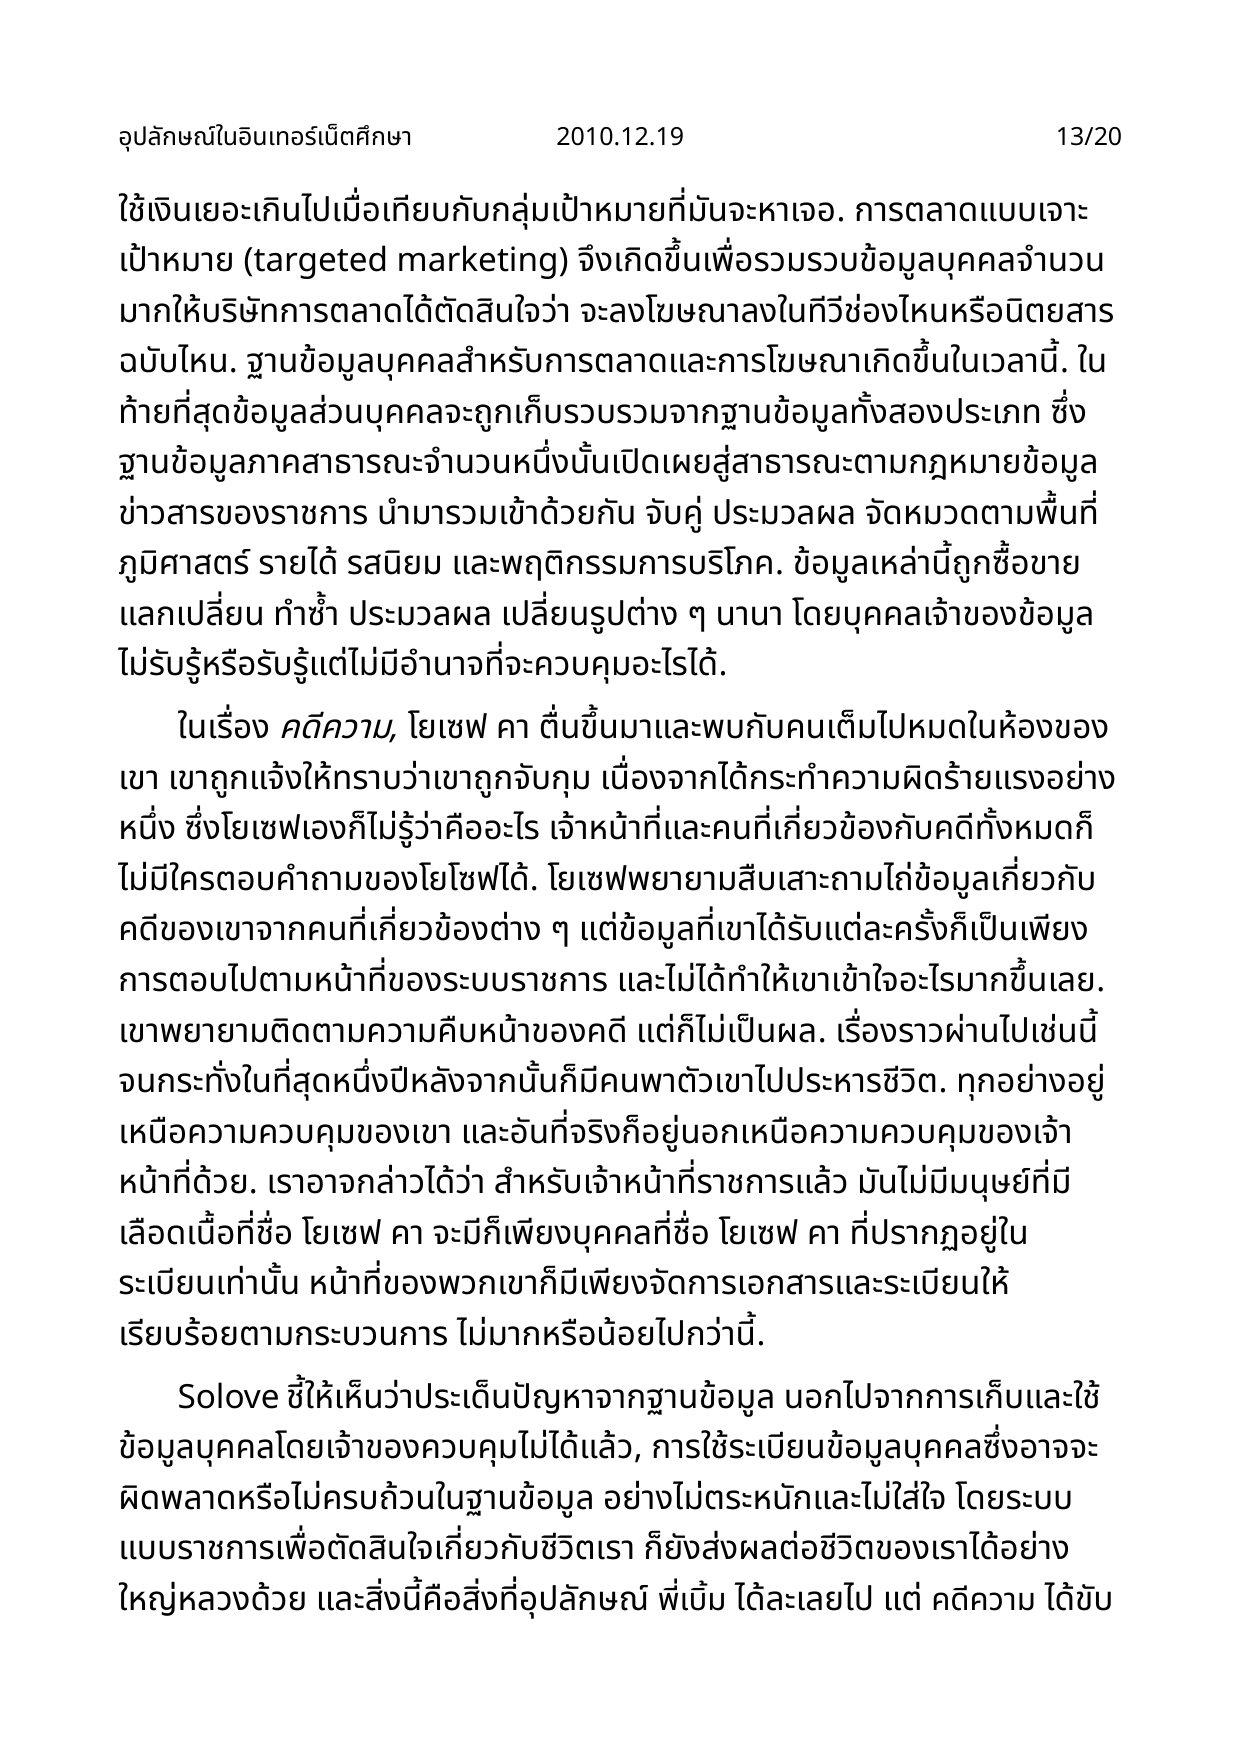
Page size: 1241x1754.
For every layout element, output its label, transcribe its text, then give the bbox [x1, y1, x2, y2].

text Soloveชี้ให้เห็นว่าประเด็นปัญหาจากฐานข้อมูล นอกไปจากการเก็บและใช้ข้อมูลบุคคลโดยเจ้าของควบคุมไม่ได้แล้ว, การใช้ระเบียนข้อมูลบุคคลซึ่งอาจจะผิดพลาดหรือไม่ครบถ้วนในฐานข้อมูล อย่างไม่ตระหนักและไม่ใส่ใจ โดยระบบแบบราชการเพื่อตัดสินใจเกี่ยวกับชีวิตเรา ก็ยังส่งผลต่อชีวิตของเราได้อย่างใหญ่หลวงด้วย และสิ่งนี้คือสิ่งที่อุปลักษณ์ พี่เบิ้ม ได้ละเลยไป แต่ คดีความ ได้ขับ [118, 1373, 1122, 1625]
text ใช้เงินเยอะเกินไปเมื่อเทียบกับกลุ่มเป้าหมายที่มันจะหาเจอ. การตลาดแบบเจาะเป้าหมาย (targeted marketing) จึงเกิดขึ้นเพื่อรวมรวบข้อมูลบุคคลจำนวนมากให้บริษัทการตลาดได้ตัดสินใจว่า จะลงโฆษณาลงในทีวีช่องไหนหรือนิตยสารฉบับไหน. ฐานข้อมูลบุคคลสำหรับการตลาดและการโฆษณาเกิดขึ้นในเวลานี้. ในท้ายที่สุดข้อมูลส่วนบุคคลจะถูกเก็บรวบรวมจากฐานข้อมูลทั้งสองประเภท ซึ่งฐานข้อมูลภาคสาธารณะจำนวนหนึ่งนั้นเปิดเผยสู่สาธารณะตามกฎหมายข้อมูลข่าวสารของราชการ นำมารวมเข้าด้วยกัน จับคู่ ประมวลผล จัดหมวดตามพื้นที่ภูมิศาสตร์ รายได้ รสนิยม และพฤติกรรมการบริโภค. ข้อมูลเหล่านี้ถูกซื้อขาย แลกเปลี่ยน ทำซ้ำ ประมวลผล เปลี่ยนรูปต่าง ๆ นานา โดยบุคคลเจ้าของข้อมูลไม่รับรู้หรือรับรู้แต่ไม่มีอำนาจที่จะควบคุมอะไรได้. [118, 186, 1122, 691]
text ในเรื่อง คดีความ, โยเซฟ คา ตื่นขึ้นมาและพบกับคนเต็มไปหมดในห้องของเขา เขาถูกแจ้งให้ทราบว่าเขาถูกจับกุม เนื่องจากได้กระทำความผิดร้ายแรงอย่างหนึ่ง ซึ่งโยเซฟเองก็ไม่รู้ว่าคืออะไร เจ้าหน้าที่และคนที่เกี่ยวข้องกับคดีทั้งหมดก็ไม่มีใครตอบคำถามของโยโซฟได้. โยเซฟพยายามสืบเสาะถามไถ่ข้อมูลเกี่ยวกับคดีของเขาจากคนที่เกี่ยวข้องต่าง ๆ แต่ข้อมูลที่เขาได้รับแต่ละครั้งก็เป็นเพียงการตอบไปตามหน้าที่ของระบบราชการ และไม่ได้ทำให้เขาเข้าใจอะไรมากขึ้นเลย. เขาพยายามติดตามความคืบหน้าของคดี แต่ก็ไม่เป็นผล. เรื่องราวผ่านไปเช่นนี้ จนกระทั่งในที่สุดหนึ่งปีหลังจากนั้นก็มีคนพาตัวเขาไปประหารชีวิต. ทุกอย่างอยู่เหนือความควบคุมของเขา และอันที่จริงก็อยู่นอกเหนือความควบคุมของเจ้าหน้าที่ด้วย. เราอาจกล่าวได้ว่า สำหรับเจ้าหน้าที่ราชการแล้ว มันไม่มีมนุษย์ที่มีเลือดเนื้อที่ชื่อ โยเซฟ คา จะมีก็เพียงบุคคลที่ชื่อ โยเซฟ คา ที่ปรากฏอยู่ในระเบียนเท่านั้น หน้าที่ของพวกเขาก็มีเพียงจัดการเอกสารและระเบียนให้เรียบร้อยตามกระบวนการ ไม่มากหรือน้อยไปกว่านี้. [118, 703, 1122, 1360]
